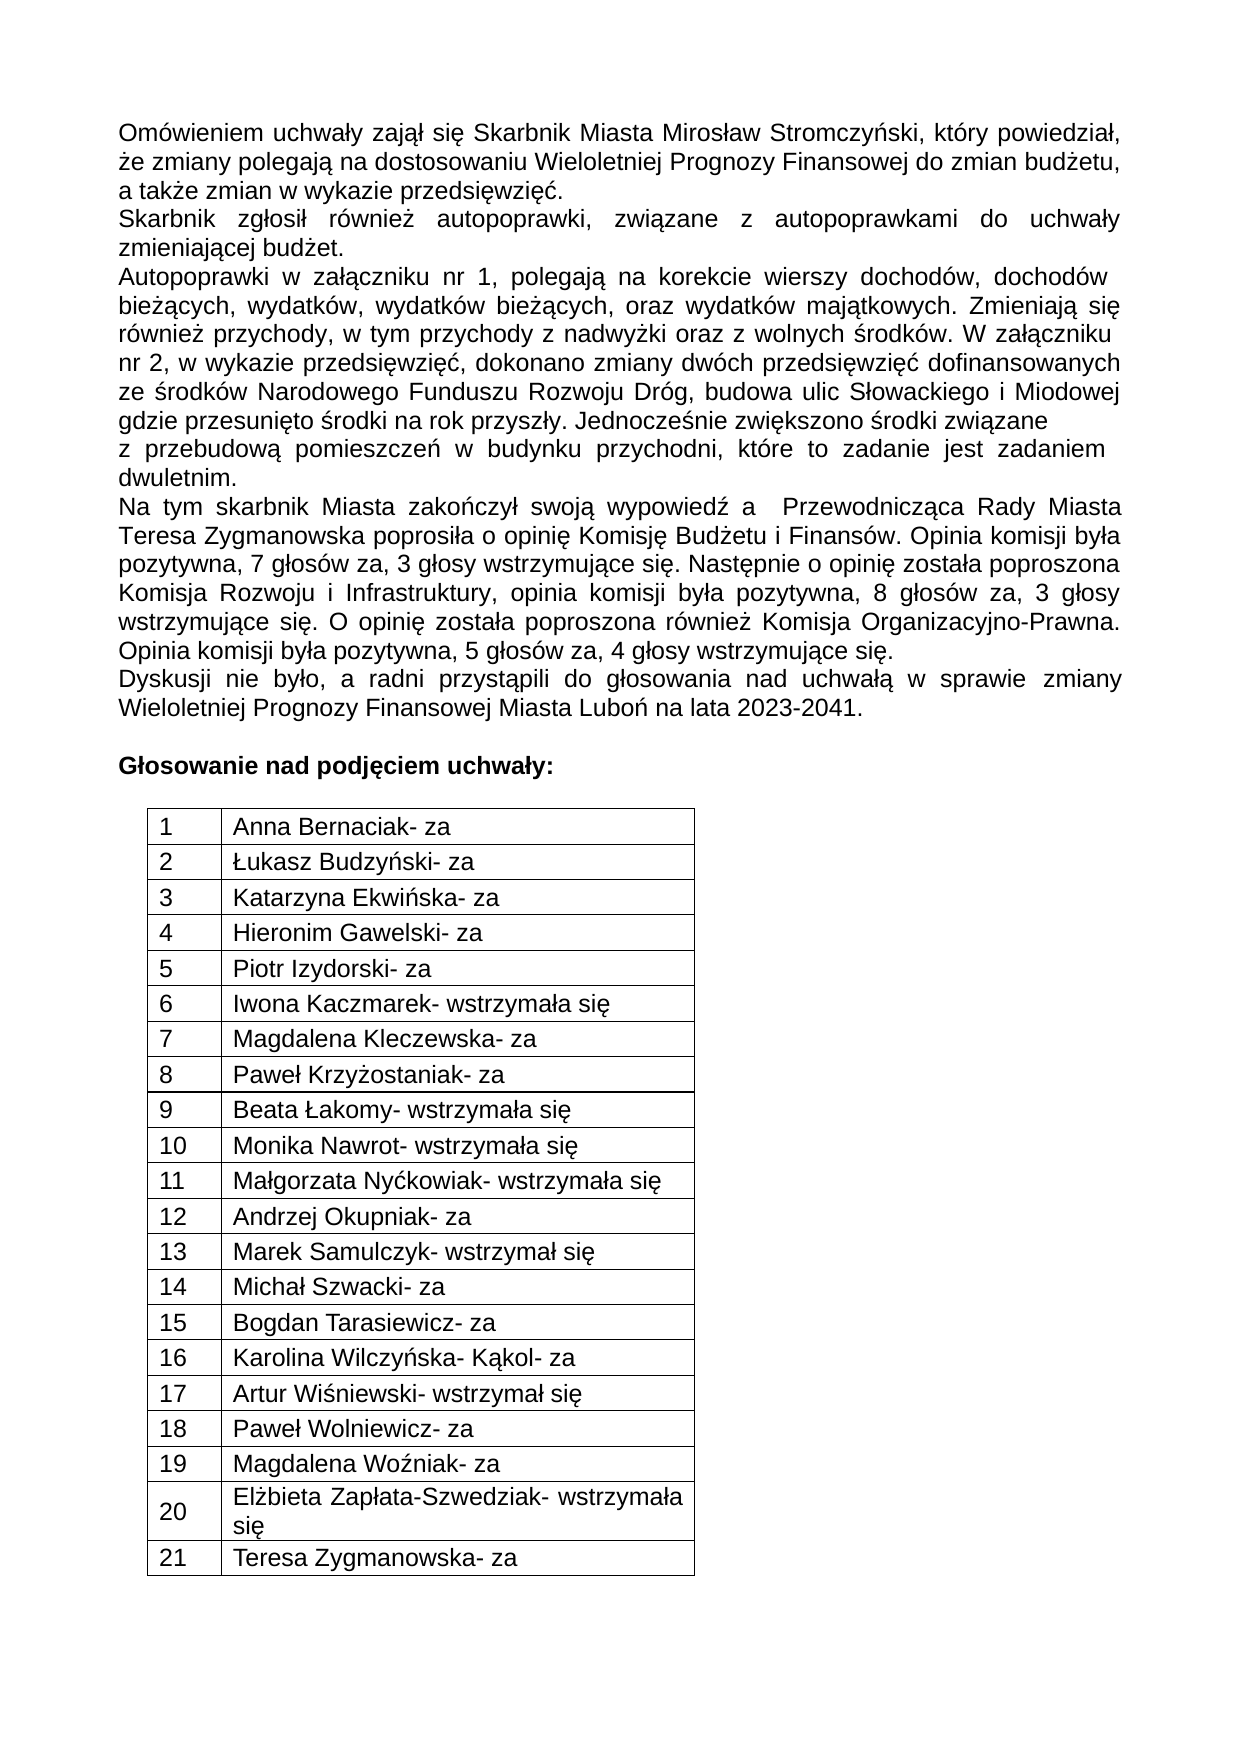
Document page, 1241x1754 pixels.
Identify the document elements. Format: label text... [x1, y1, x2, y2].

table_cell 20 [148, 1482, 221, 1539]
table_cell Michał Szwacki- za [222, 1270, 694, 1304]
table_cell Iwona Kaczmarek- wstrzymała się [222, 986, 694, 1021]
table_cell Elżbieta Zapłata-Szwedziak- wstrzymała się [222, 1482, 694, 1539]
table_cell 3 [148, 880, 221, 914]
table_cell 14 [148, 1270, 221, 1304]
table_cell Małgorzata Nyćkowiak- wstrzymała się [222, 1163, 694, 1198]
table_cell 7 [148, 1022, 221, 1056]
table_cell 16 [148, 1340, 221, 1375]
table_cell 6 [148, 986, 221, 1021]
table_cell 12 [148, 1199, 221, 1233]
table_cell 15 [148, 1305, 221, 1339]
table_cell 13 [148, 1234, 221, 1268]
table_cell 19 [148, 1447, 221, 1481]
table_cell Beata Łakomy- wstrzymała się [222, 1093, 694, 1127]
text Dyskusji nie było, a radni przystąpili do głosowania nad uchwałą w sprawie zmiany Wieloletniej Prognozy Finansowej Miasta Luboń na lata 2023-2041. [118, 664, 1122, 722]
table_cell 17 [148, 1376, 221, 1410]
table_header 1 [148, 809, 221, 843]
table_cell Marek Samulczyk- wstrzymał się [222, 1234, 694, 1268]
table_cell 10 [148, 1128, 221, 1162]
table_cell Teresa Zygmanowska- za [222, 1541, 694, 1575]
table_cell 21 [148, 1541, 221, 1575]
table_cell Łukasz Budzyński- za [222, 845, 694, 879]
table_cell 8 [148, 1057, 221, 1091]
text Głosowanie nad podjęciem uchwały: [118, 751, 1122, 779]
table_cell 11 [148, 1163, 221, 1198]
text Omówieniem uchwały zajął się Skarbnik Miasta Mirosław Stromczyński, który powiedział, że zmiany polegają na dostosowaniu Wieloletniej Prognozy Finansowej do zmian budżetu, a także zmian w wykazie przedsięwzięć. [118, 118, 1122, 204]
table_cell 5 [148, 951, 221, 985]
table_cell 9 [148, 1093, 221, 1127]
table_cell Artur Wiśniewski- wstrzymał się [222, 1376, 694, 1410]
text z przebudową pomieszczeń w budynku przychodni, które to zadanie jest zadaniem dwuletnim. [118, 434, 1122, 492]
table_cell Andrzej Okupniak- za [222, 1199, 694, 1233]
text Skarbnik zgłosił również autopoprawki, związane z autopoprawkami do uchwały zmieniającej budżet. [118, 204, 1122, 262]
table_cell 2 [148, 845, 221, 879]
table_cell Magdalena Kleczewska- za [222, 1022, 694, 1056]
table_cell Paweł Krzyżostaniak- za [222, 1057, 694, 1091]
table_cell Piotr Izydorski- za [222, 951, 694, 985]
text Na tym skarbnik Miasta zakończył swoją wypowiedź a Przewodnicząca Rady Miasta Teresa Zygmanowska poprosiła o opinię Komisję Budżetu i Finansów. Opinia komisji była pozytywna, 7 głosów za, 3 głosy wstrzymujące się. Następnie o opinię została poproszona Komisja Rozwoju i Infrastruktury, opinia komisji była pozytywna, 8 głosów za, 3 głosy wstrzymujące się. O opinię została poproszona również Komisja Organizacyjno-Prawna. Opinia komisji była pozytywna, 5 głosów za, 4 głosy wstrzymujące się. [118, 492, 1122, 664]
table_cell Paweł Wolniewicz- za [222, 1411, 694, 1446]
table_cell Karolina Wilczyńska- Kąkol- za [222, 1340, 694, 1375]
table_cell Monika Nawrot- wstrzymała się [222, 1128, 694, 1162]
table_cell 18 [148, 1411, 221, 1446]
table_cell 4 [148, 915, 221, 950]
text Autopoprawki w załączniku nr 1, polegają na korekcie wierszy dochodów, dochodów bieżących, wydatków, wydatków bieżących, oraz wydatków majątkowych. Zmieniają się również przychody, w tym przychody z nadwyżki oraz z wolnych środków. W załączniku nr 2, w wykazie przedsięwzięć, dokonano zmiany dwóch przedsięwzięć dofinansowanych ze środków Narodowego Funduszu Rozwoju Dróg, budowa ulic Słowackiego i Miodowej gdzie przesunięto środki na rok przyszły. Jednocześnie zwiększono środki związane [118, 262, 1122, 434]
table_cell Hieronim Gawelski- za [222, 915, 694, 950]
table_cell Bogdan Tarasiewicz- za [222, 1305, 694, 1339]
table_cell Katarzyna Ekwińska- za [222, 880, 694, 914]
table_header Anna Bernaciak- za [222, 809, 694, 843]
table_cell Magdalena Woźniak- za [222, 1447, 694, 1481]
